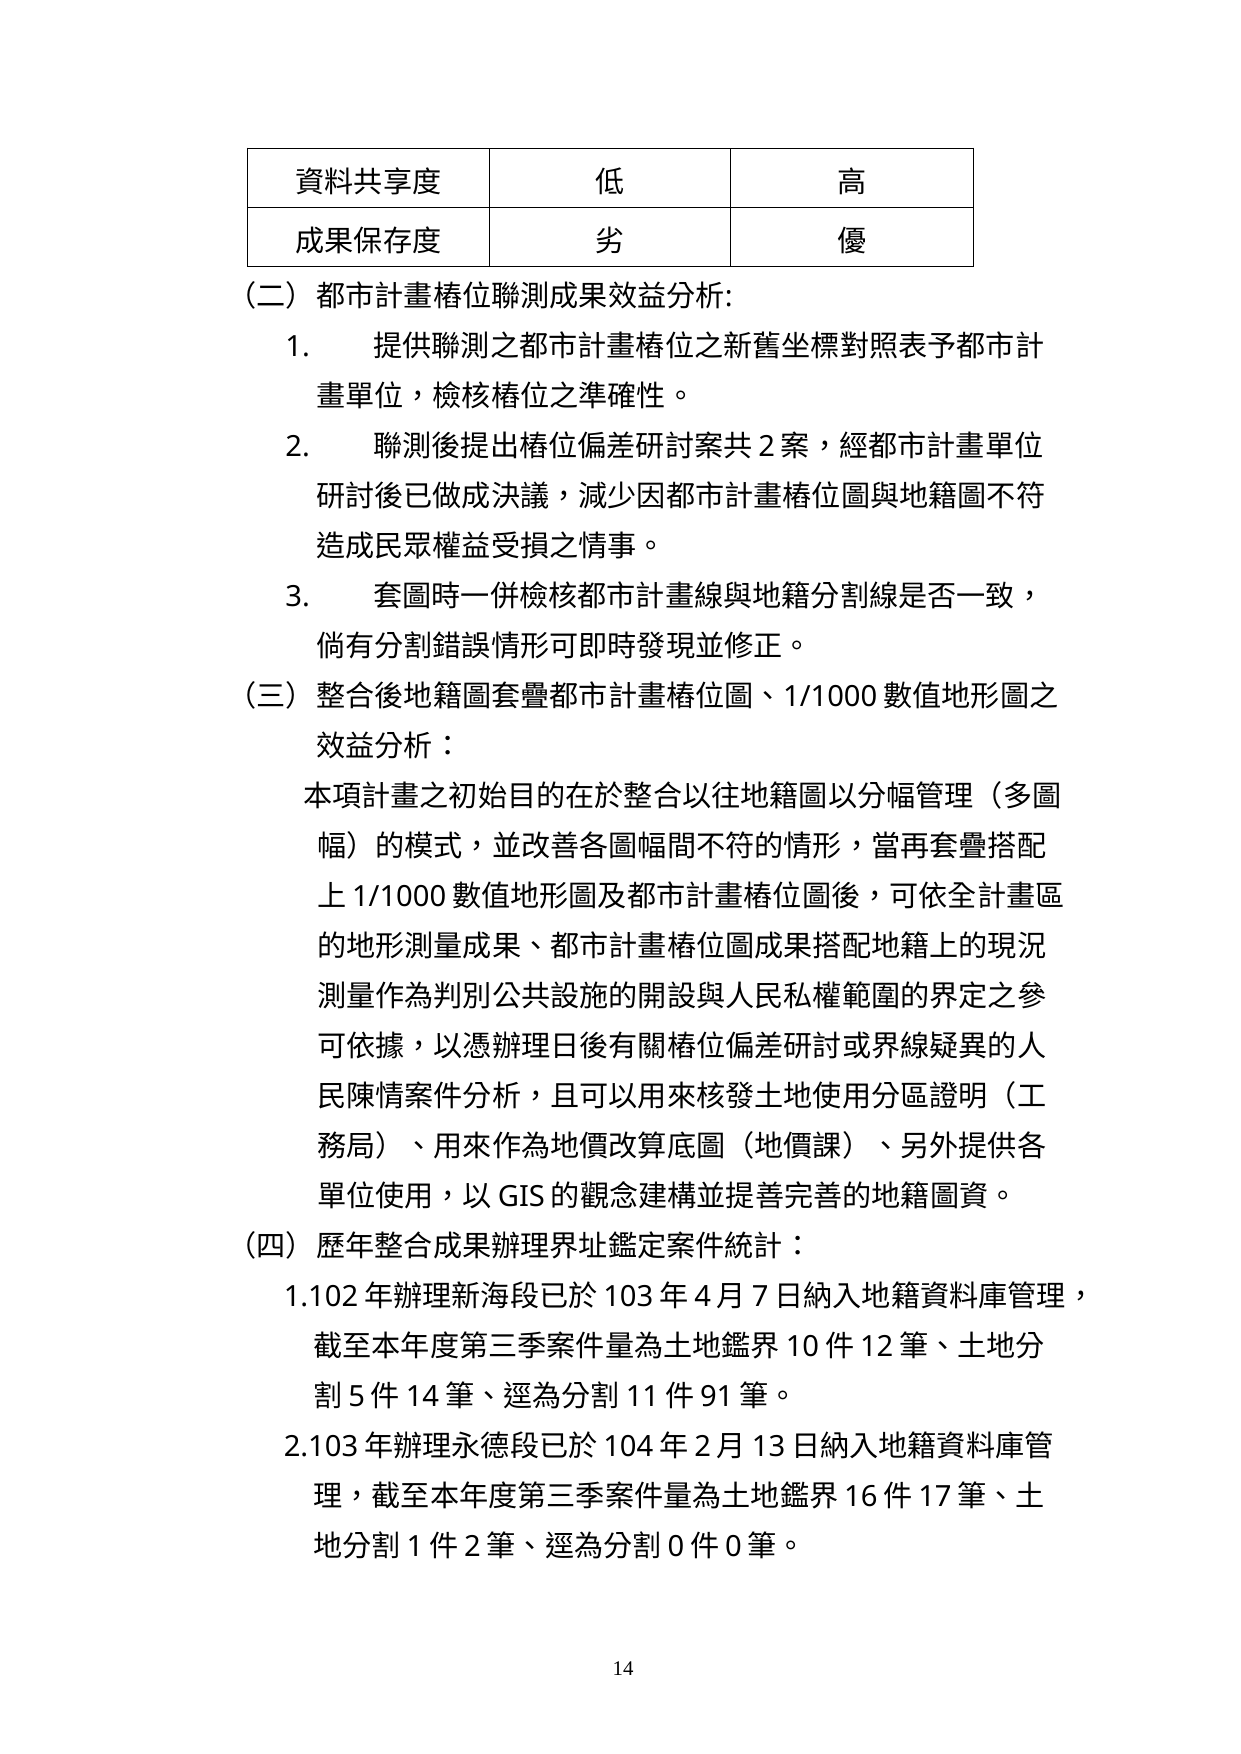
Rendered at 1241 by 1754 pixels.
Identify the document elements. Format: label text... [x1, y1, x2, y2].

table_cell 優 [731, 208, 973, 266]
list 都市計畫樁位聯測成果效益分析: [227, 267, 1069, 317]
list 歷年整合成果辦理界址鑑定案件統計： [227, 1217, 1069, 1267]
table_cell 劣 [490, 208, 730, 266]
table_cell 成果保存度 [248, 208, 489, 266]
list 整合後地籍圖套疊都市計畫樁位圖、1/1000數值地形圖之效益分析： [227, 667, 1069, 767]
text 1.102年辦理新海段已於103年4月7日納入地籍資料庫管理，截至本年度第三季案件量為土地鑑界10件12筆、土地分割5件14筆、逕為分割11件91筆。 [283, 1267, 1069, 1417]
list 套圖時一併檢核都市計畫線與地籍分割線是否一致，倘有分割錯誤情形可即時發現並修正。 [285, 567, 1069, 667]
table_cell 高 [731, 149, 973, 207]
table_cell 低 [490, 149, 730, 207]
table_cell 資料共享度 [248, 149, 489, 207]
list 提供聯測之都市計畫樁位之新舊坐標對照表予都市計畫單位，檢核樁位之準確性。 [285, 317, 1069, 417]
text 2.103年辦理永德段已於104年2月13日納入地籍資料庫管理，截至本年度第三季案件量為土地鑑界16件17筆、土地分割1件2筆、逕為分割0件0筆。 [283, 1417, 1069, 1567]
list 聯測後提出樁位偏差研討案共2案，經都市計畫單位研討後已做成決議，減少因都市計畫樁位圖與地籍圖不符造成民眾權益受損之情事。 [285, 417, 1069, 567]
text 本項計畫之初始目的在於整合以往地籍圖以分幅管理（多圖幅）的模式，並改善各圖幅間不符的情形，當再套疊搭配上1/1000數值地形圖及都市計畫樁位圖後，可依全計畫區的地形測量成果、都市計畫樁位圖成果搭配地籍上的現況測量作為判別公共設施的開設與人民私權範圍的界定之參可依據，以憑辦理日後有關樁位偏差研討或界線疑異的人民陳情案件分析，且可以用來核發土地使用分區證明（工務局）、用來作為地價改算底圖（地價課）、另外提供各單位使用，以GIS的觀念建構並提善完善的地籍圖資。 [288, 767, 1069, 1217]
